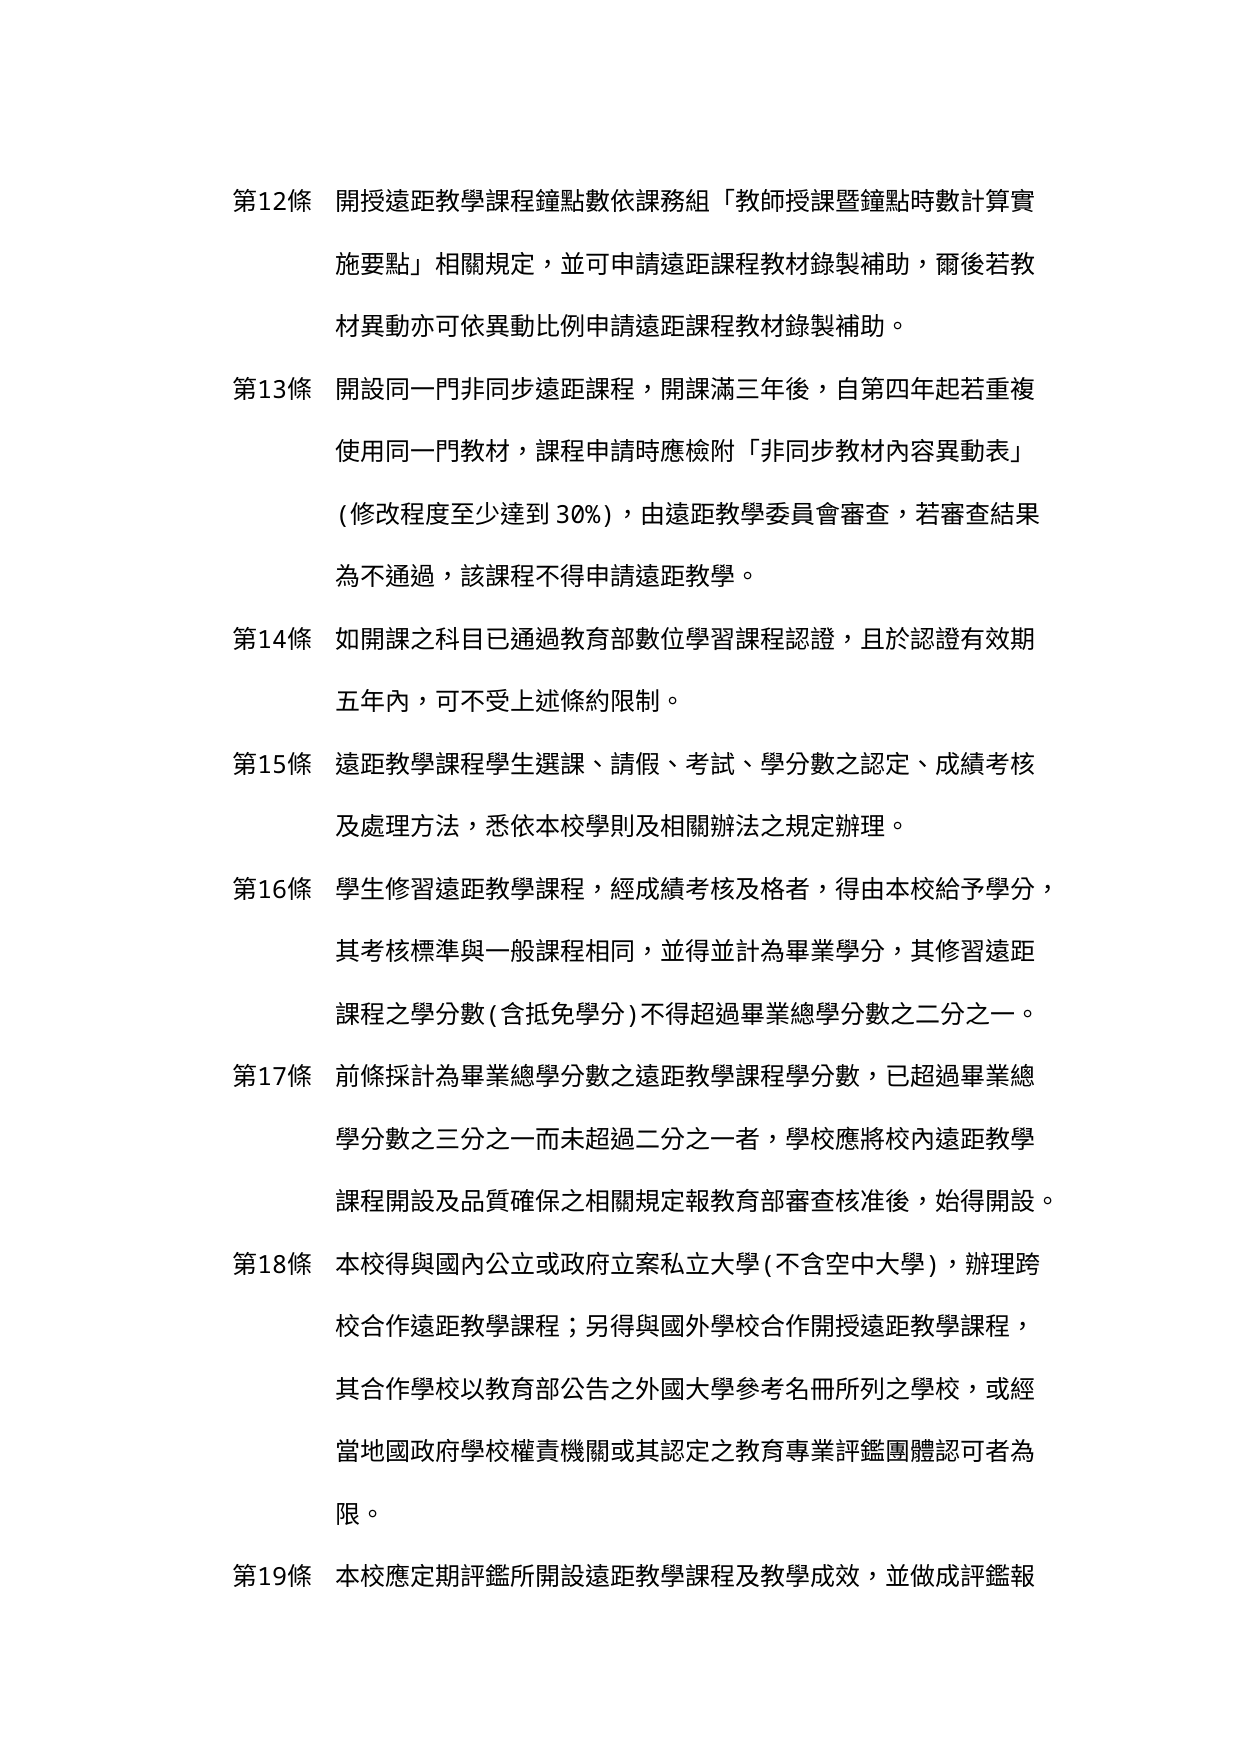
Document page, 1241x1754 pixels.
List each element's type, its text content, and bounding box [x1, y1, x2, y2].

list 如開課之科目已通過教育部數位學習課程認證，且於認證有效期五年內，可不受上述條約限制。 [232, 596, 1053, 721]
list 本校應定期評鑑所開設遠距教學課程及教學成效，並做成評鑑報告，資料至少保存五年，供日後成績查詢、教學評鑑或接受訪視。 [232, 1533, 1053, 1596]
list 遠距教學課程學生選課、請假、考試、學分數之認定、成績考核及處理方法，悉依本校學則及相關辦法之規定辦理。 [232, 721, 1053, 846]
list 本校得與國內公立或政府立案私立大學(不含空中大學)，辦理跨校合作遠距教學課程；另得與國外學校合作開授遠距教學課程，其合作學校以教育部公告之外國大學參考名冊所列之學校，或經當地國政府學校權責機關或其認定之教育專業評鑑團體認可者為限。 [232, 1221, 1053, 1533]
list 開授遠距教學課程鐘點數依課務組「教師授課暨鐘點時數計算實施要點」相關規定，並可申請遠距課程教材錄製補助，爾後若教材異動亦可依異動比例申請遠距課程教材錄製補助。 [232, 158, 1053, 346]
list 開設同一門非同步遠距課程，開課滿三年後，自第四年起若重複使用同一門教材，課程申請時應檢附「非同步教材內容異動表」(修改程度至少達到30%)，由遠距教學委員會審查，若審查結果為不通過，該課程不得申請遠距教學。 [232, 346, 1053, 596]
list 前條採計為畢業總學分數之遠距教學課程學分數，已超過畢業總學分數之三分之一而未超過二分之一者，學校應將校內遠距教學課程開設及品質確保之相關規定報教育部審查核准後，始得開設。 [232, 1033, 1053, 1221]
list 學生修習遠距教學課程，經成績考核及格者，得由本校給予學分，其考核標準與一般課程相同，並得並計為畢業學分，其修習遠距課程之學分數(含抵免學分)不得超過畢業總學分數之二分之一。 [232, 846, 1053, 1033]
